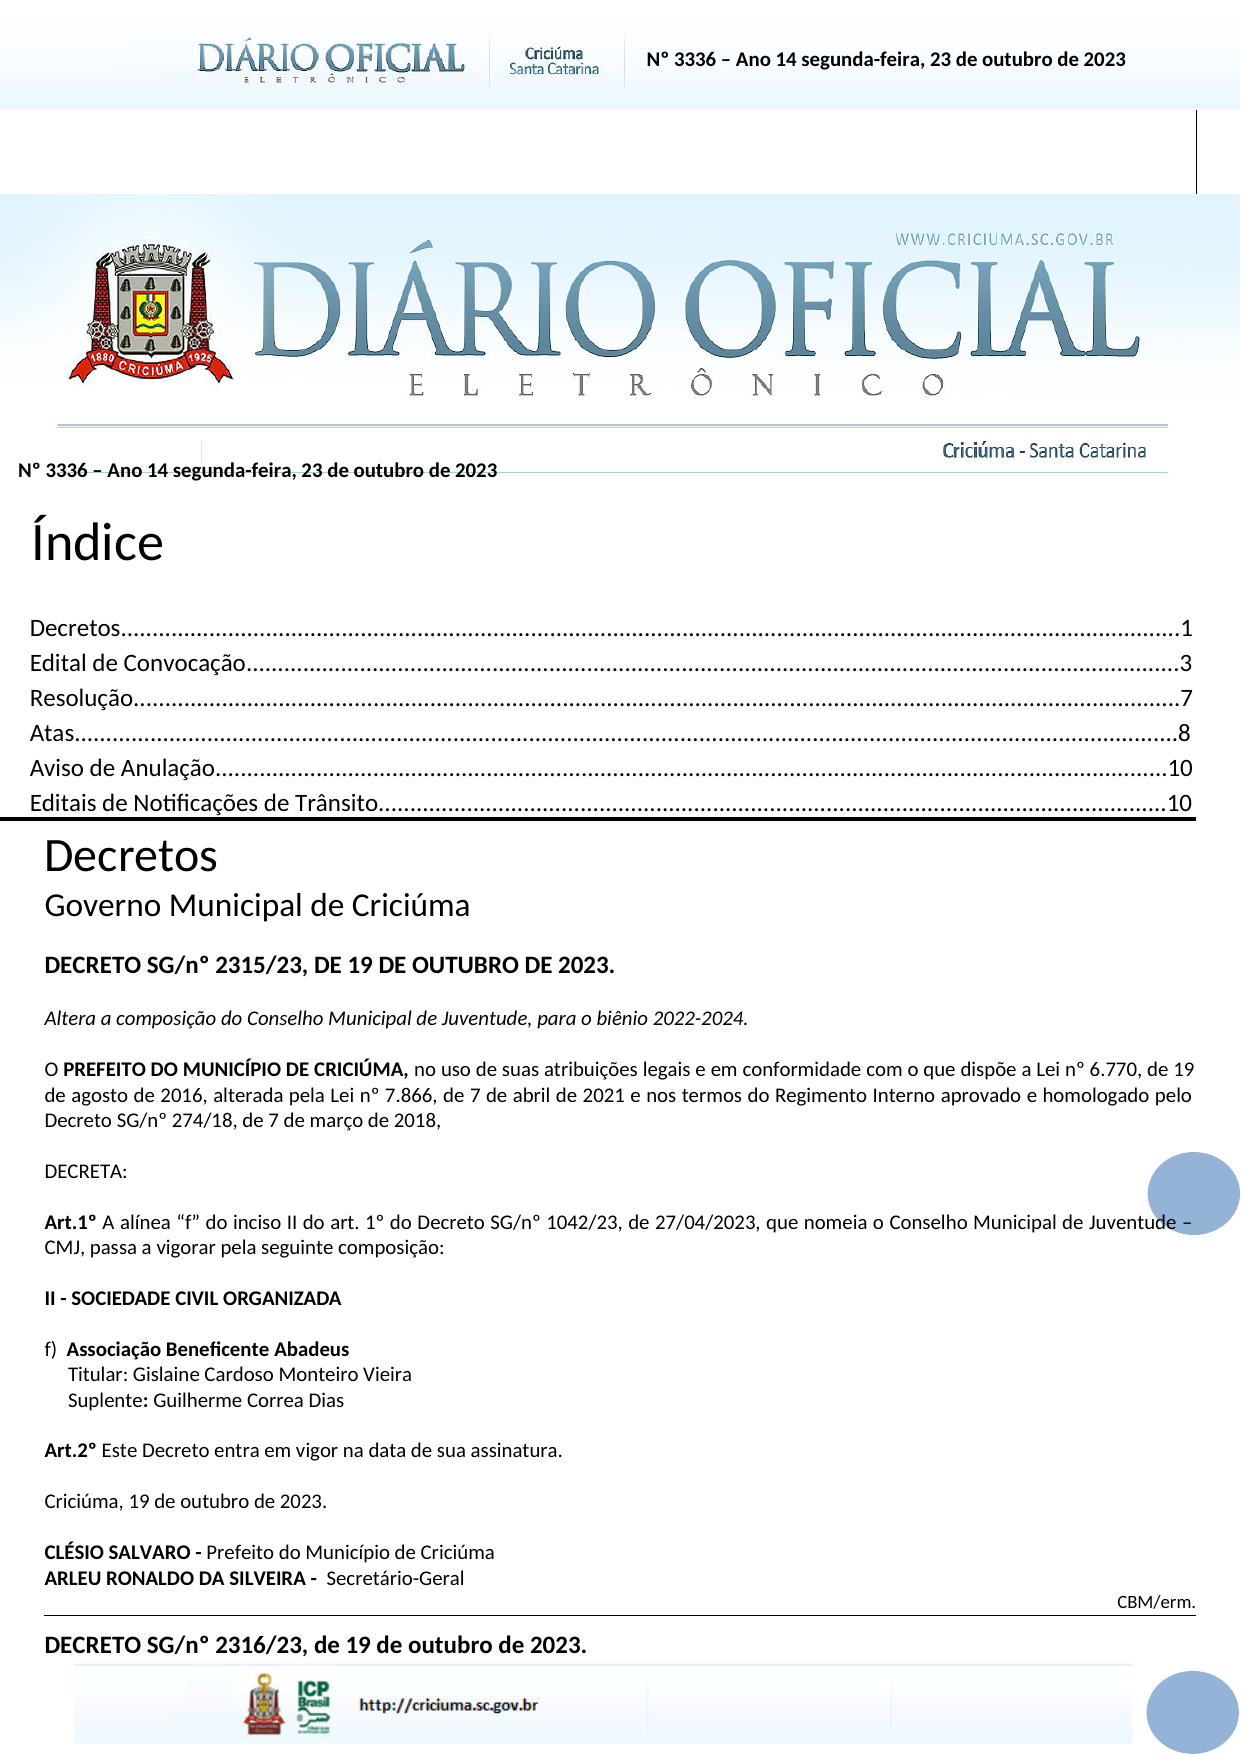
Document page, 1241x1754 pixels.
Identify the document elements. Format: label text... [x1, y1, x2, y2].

text Edital de Convocação....................................................................................................................................................3 [0, 647, 1196, 677]
text II - SOCIEDADE CIVIL ORGANIZADA [44, 1285, 1196, 1311]
text f) Associação Beneficente Abadeus [44, 1336, 1196, 1361]
text Art.1º A alínea “f” do inciso II do art. 1º do Decreto SG/nº 1042/23, de 27/04/2023, que nomeia o Conselho Municipal de Juventude – CMJ, passa a vigorar pela seguinte composição: [44, 1209, 1196, 1260]
text Decretos........................................................................................................................................................................1 [0, 612, 1196, 642]
text Altera a composição do Conselho Municipal de Juventude, para o biênio 2022-2024. [44, 1006, 1196, 1031]
text Criciúma, 19 de outubro de 2023. [44, 1488, 1196, 1514]
text DECRETA: [44, 1158, 1168, 1183]
text Titular: Gislaine Cardoso Monteiro Vieira [44, 1361, 1196, 1387]
text Atas...............................................................................................................................................................................8 [0, 717, 1196, 747]
text CBM/erm. [44, 1590, 1196, 1615]
text DECRETO SG/nº 2316/23, de 19 de outubro de 2023. [44, 1629, 1196, 1659]
text CLÉSIO SALVARO - Prefeito do Município de Criciúma [44, 1539, 1196, 1565]
text Editais de Notificações de Trânsito.............................................................................................................................10 [0, 787, 1196, 817]
text Aviso de Anulação.......................................................................................................................................................10 [0, 752, 1196, 782]
text O PREFEITO DO MUNICÍPIO DE CRICIÚMA, no uso de suas atribuições legais e em conformidade com o que dispõe a Lei nº 6.770, de 19 de agosto de 2016, alterada pela Lei nº 7.866, de 7 de abril de 2021 e nos termos do Regimento Interno aprovado e homologado pelo Decreto SG/nº 274/18, de 7 de março de 2018, [44, 1056, 1196, 1133]
text DECRETO SG/nº 2315/23, DE 19 DE OUTUBRO DE 2023. [44, 950, 1196, 980]
text Resolução......................................................................................................................................................................7 [0, 682, 1196, 712]
text ARLEU RONALDO DA SILVEIRA - Secretário-Geral [44, 1565, 1196, 1590]
text Art.2º Este Decreto entra em vigor na data de sua assinatura. [44, 1438, 1196, 1463]
text Governo Municipal de Criciúma [44, 883, 1196, 924]
text Suplente: Guilherme Correa Dias [44, 1387, 1196, 1412]
text Decretos [44, 825, 1196, 883]
